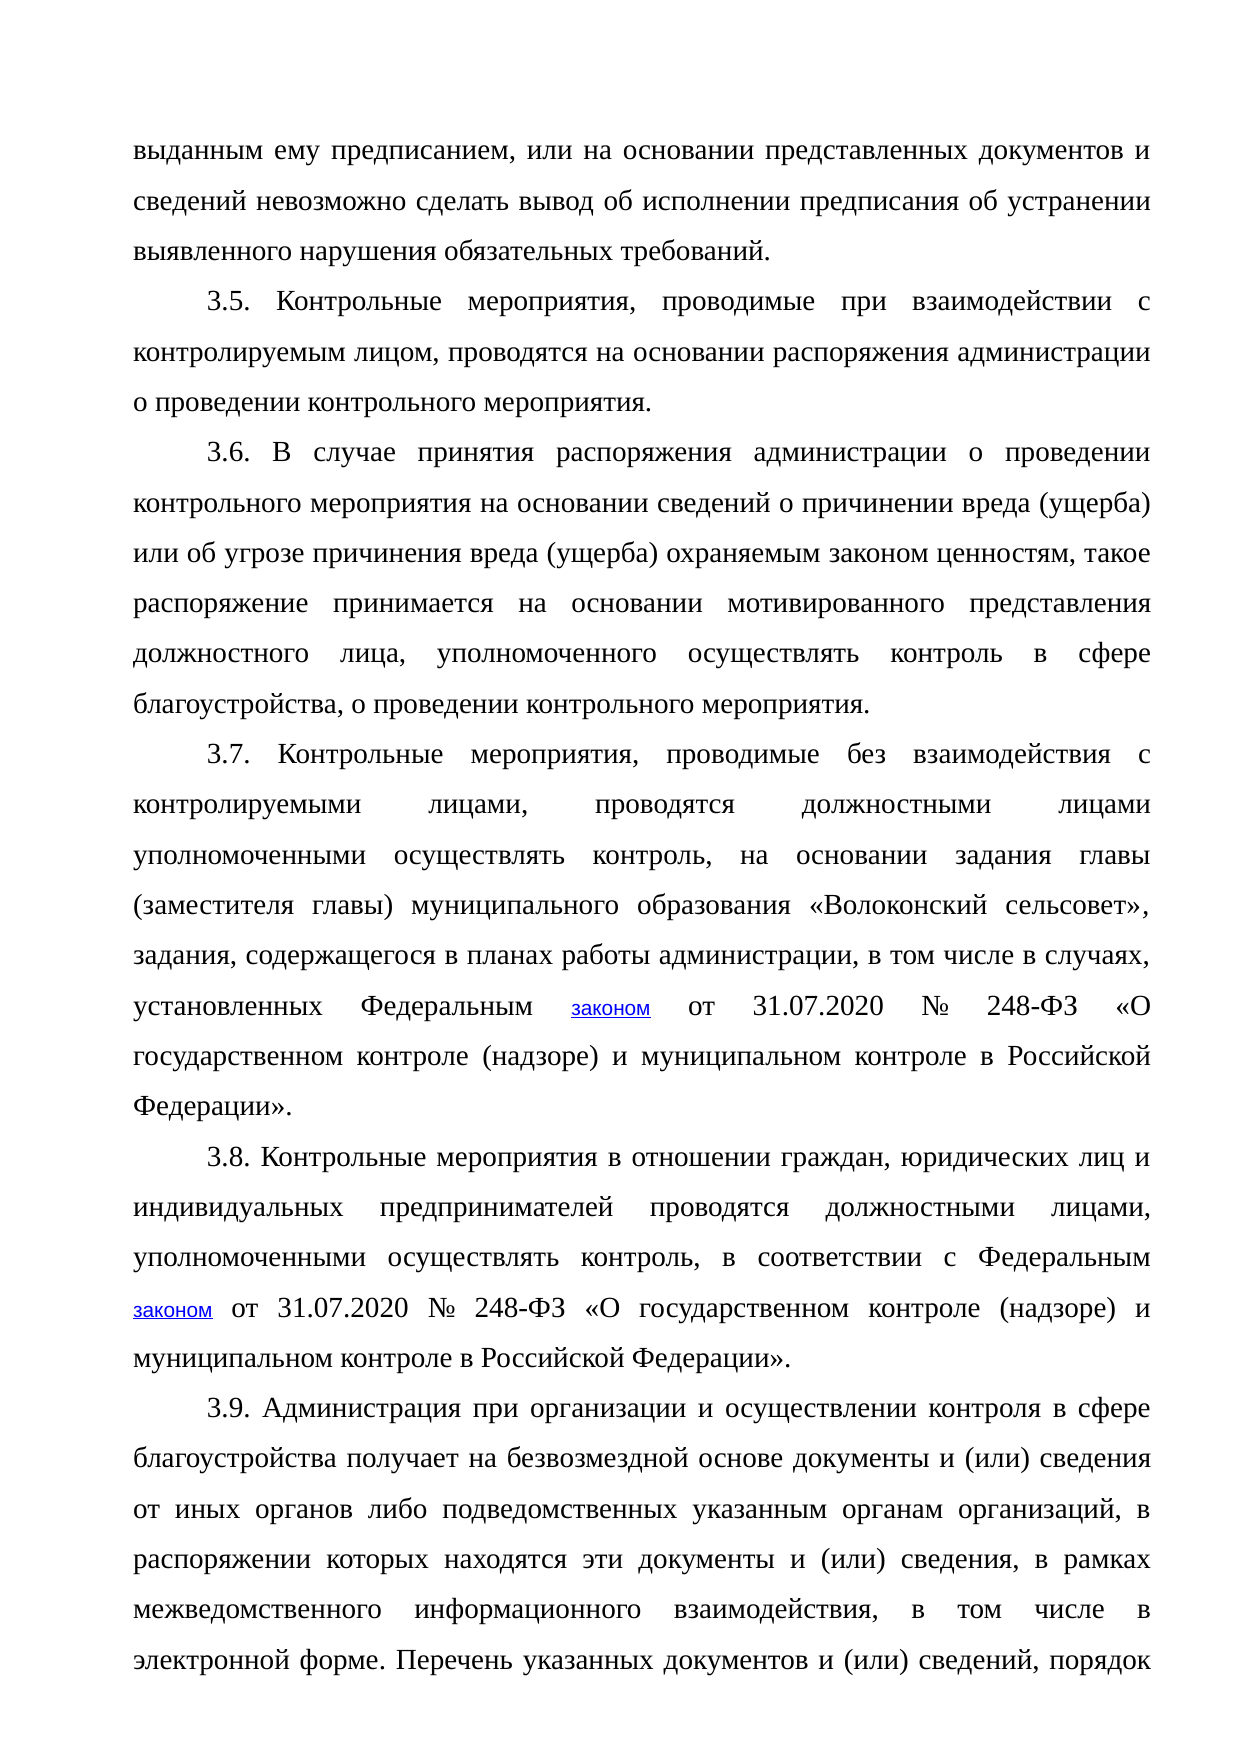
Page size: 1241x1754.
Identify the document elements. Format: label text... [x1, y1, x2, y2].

text выданным ему предписанием, или на основании представленных документов и сведений невозможно сделать вывод об исполнении предписания об устранении выявленного нарушения обязательных требований. [133, 132, 1152, 267]
text 3.8. Контрольные мероприятия в отношении граждан, юридических лиц и индивидуальных предпринимателей проводятся должностными лицами, уполномоченными осуществлять контроль, в соответствии с Федеральным законом от 31.07.2020 № 248-ФЗ «О государственном контроле (надзоре) и муниципальном контроле в Российской Федерации». [133, 1139, 1152, 1373]
text 3.6. В случае принятия распоряжения администрации о проведении контрольного мероприятия на основании сведений о причинении вреда (ущерба) или об угрозе причинения вреда (ущерба) охраняемым законом ценностям, такое распоряжение принимается на основании мотивированного представления должностного лица, уполномоченного осуществлять контроль в сфере благоустройства, о проведении контрольного мероприятия. [133, 434, 1152, 719]
text 3.7. Контрольные мероприятия, проводимые без взаимодействия с контролируемыми лицами, проводятся должностными лицами уполномоченными осуществлять контроль, на основании задания главы (заместителя главы) муниципального образования «Волоконский сельсовет», задания, содержащегося в планах работы администрации, в том числе в случаях, установленных Федеральным законом от 31.07.2020 № 248-ФЗ «О государственном контроле (надзоре) и муниципальном контроле в Российской Федерации». [133, 736, 1152, 1122]
text 3.5. Контрольные мероприятия, проводимые при взаимодействии с контролируемым лицом, проводятся на основании распоряжения администрации о проведении контрольного мероприятия. [133, 283, 1152, 418]
text 3.9. Администрация при организации и осуществлении контроля в сфере благоустройства получает на безвозмездной основе документы и (или) сведения от иных органов либо подведомственных указанным органам организаций, в распоряжении которых находятся эти документы и (или) сведения, в рамках межведомственного информационного взаимодействия, в том числе в электронной форме. Перечень указанных документов и (или) сведений, порядок [133, 1390, 1152, 1675]
